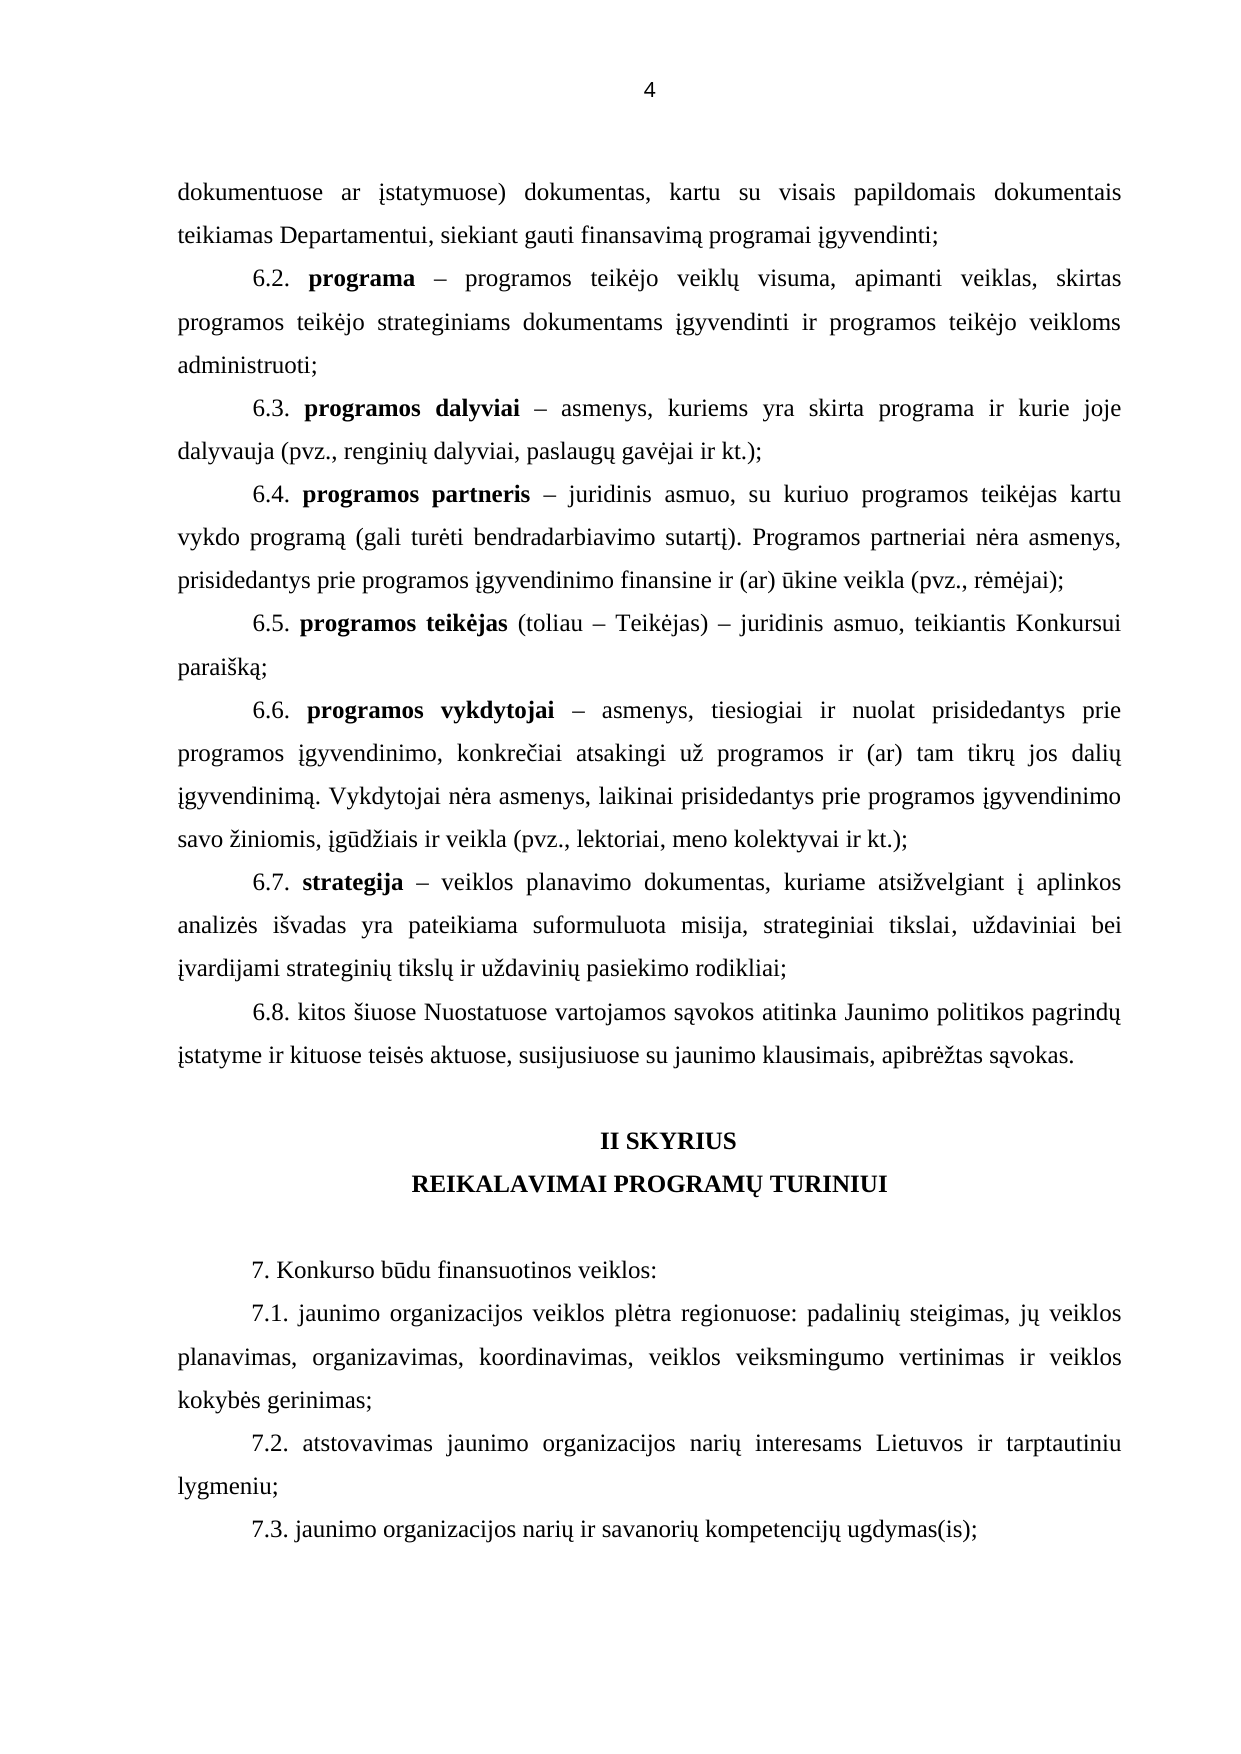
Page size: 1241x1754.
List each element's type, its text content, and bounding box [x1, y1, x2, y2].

text 7.2. atstovavimas jaunimo organizacijos narių interesams Lietuvos ir tarptautiniu lygmeniu; [177, 1428, 1122, 1500]
text 7.1. jaunimo organizacijos veiklos plėtra regionuose: padalinių steigimas, jų veiklos planavimas, organizavimas, koordinavimas, veiklos veiksmingumo vertinimas ir veiklos kokybės gerinimas; [177, 1298, 1122, 1413]
text 6.7. strategija – veiklos planavimo dokumentas, kuriame atsižvelgiant į aplinkos analizės išvadas yra pateikiama suformuluota misija, strateginiai tikslai, uždaviniai bei įvardijami strateginių tikslų ir uždavinių pasiekimo rodikliai; [177, 867, 1122, 982]
text 6.2. programa – programos teikėjo veiklų visuma, apimanti veiklas, skirtas programos teikėjo strateginiams dokumentams įgyvendinti ir programos teikėjo veikloms administruoti; [177, 263, 1122, 378]
text REIKALAVIMAI PROGRAMŲ TURINIUI [177, 1169, 1122, 1198]
text 6.5. programos teikėjas (toliau – Teikėjas) – juridinis asmuo, teikiantis Konkursui paraišką; [177, 608, 1122, 680]
text dokumentuose ar įstatymuose) dokumentas, kartu su visais papildomais dokumentais teikiamas Departamentui, siekiant gauti finansavimą programai įgyvendinti; [177, 177, 1122, 249]
text 7. Konkurso būdu finansuotinos veiklos: [177, 1255, 1122, 1284]
text II SKYRIUS [215, 1126, 1122, 1155]
text 7.3. jaunimo organizacijos narių ir savanorių kompetencijų ugdymas(is); [177, 1514, 1122, 1543]
text 6.4. programos partneris – juridinis asmuo, su kuriuo programos teikėjas kartu vykdo programą (gali turėti bendradarbiavimo sutartį). Programos partneriai nėra asmenys, prisidedantys prie programos įgyvendinimo finansine ir (ar) ūkine veikla (pvz., rėmėjai); [177, 479, 1122, 594]
text 6.8. kitos šiuose Nuostatuose vartojamos sąvokos atitinka Jaunimo politikos pagrindų įstatyme ir kituose teisės aktuose, susijusiuose su jaunimo klausimais, apibrėžtas sąvokas. [177, 997, 1122, 1068]
text 6.3. programos dalyviai – asmenys, kuriems yra skirta programa ir kurie joje dalyvauja (pvz., renginių dalyviai, paslaugų gavėjai ir kt.); [177, 393, 1122, 465]
text 6.6. programos vykdytojai – asmenys, tiesiogiai ir nuolat prisidedantys prie programos įgyvendinimo, konkrečiai atsakingi už programos ir (ar) tam tikrų jos dalių įgyvendinimą. Vykdytojai nėra asmenys, laikinai prisidedantys prie programos įgyvendinimo savo žiniomis, įgūdžiais ir veikla (pvz., lektoriai, meno kolektyvai ir kt.); [177, 695, 1122, 853]
